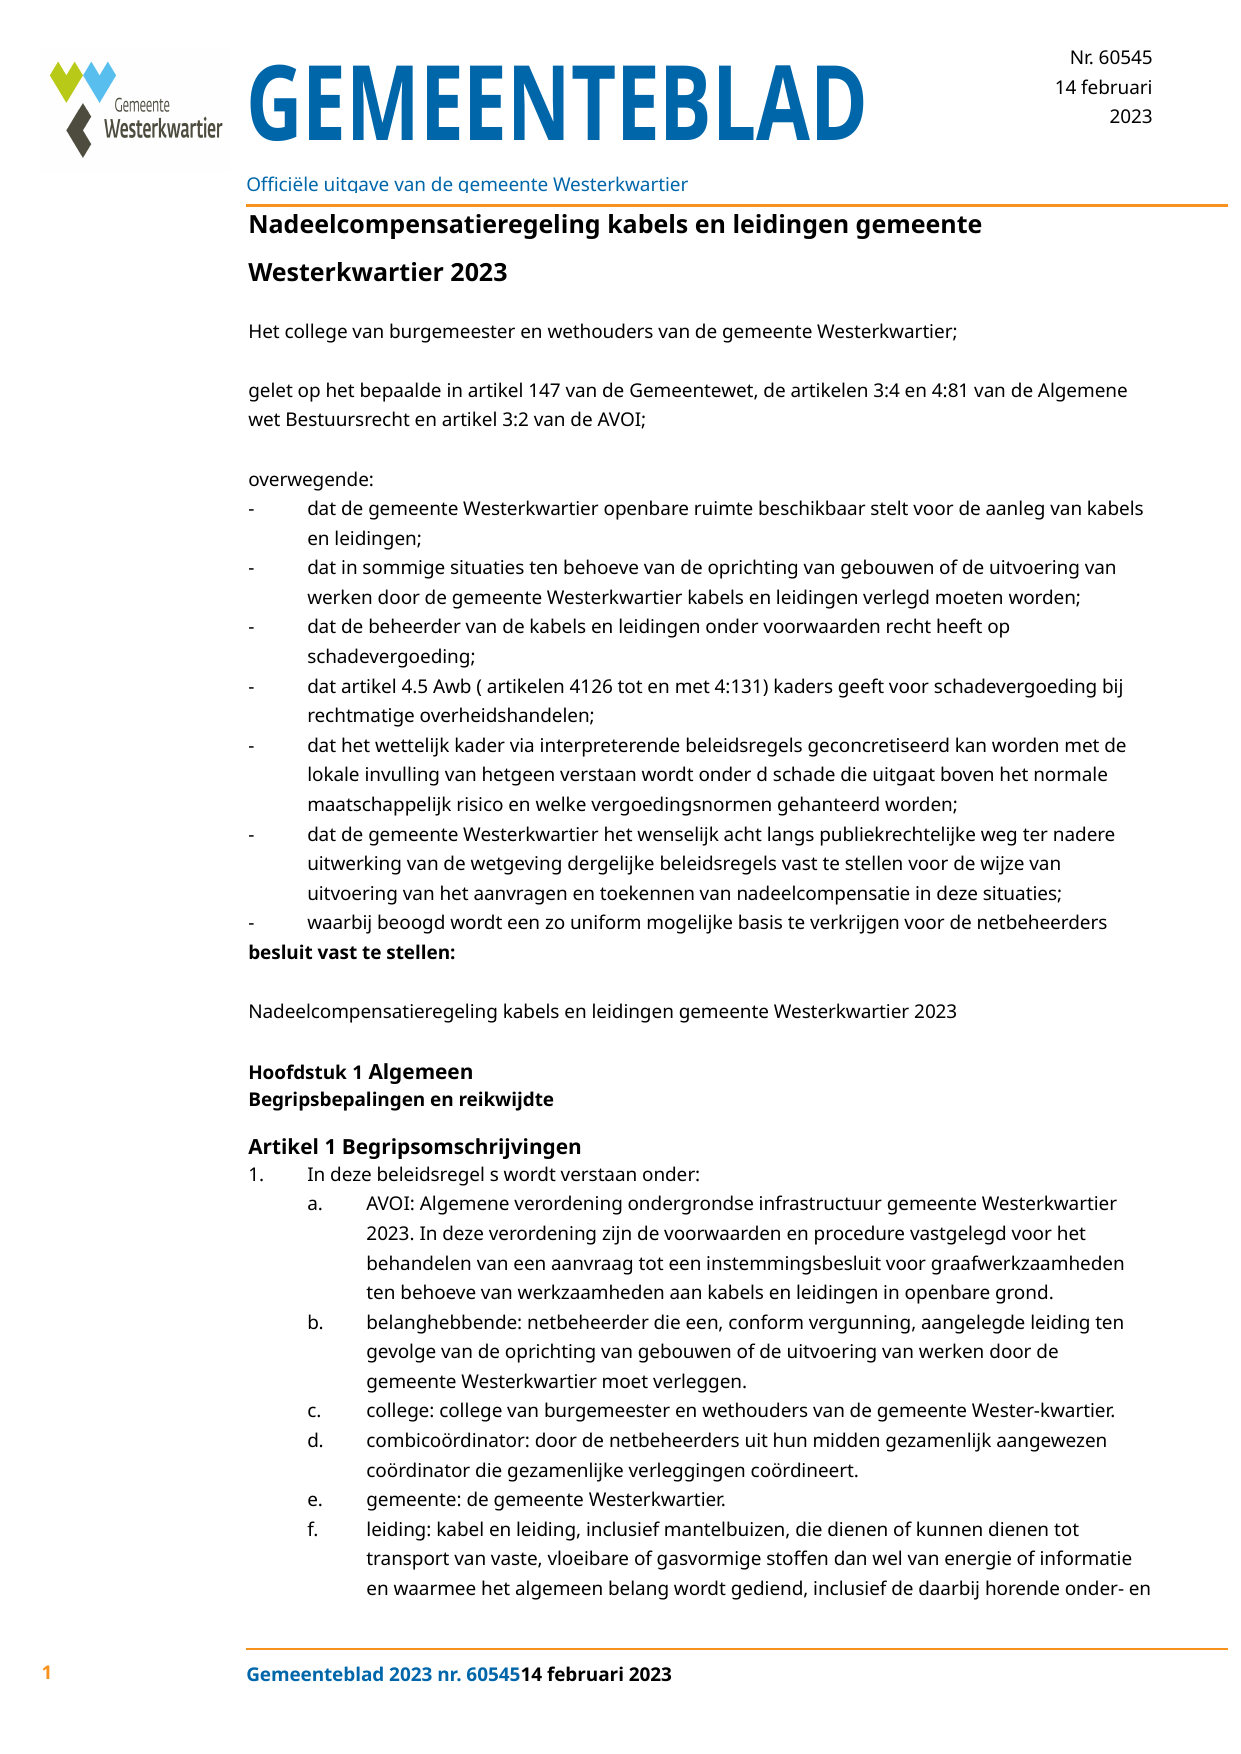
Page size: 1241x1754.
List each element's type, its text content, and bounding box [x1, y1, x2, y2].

text besluit vast te stellen: [248, 939, 1152, 965]
text Artikel 1 Begripsomschrijvingen [248, 1132, 1152, 1161]
list combicoördinator: door de netbeheerders uit hun midden gezamenlijk aangewezen coördinator die gezamenlijke verleggingen coördineert. [307, 1427, 1152, 1482]
list dat in sommige situaties ten behoeve van de oprichting van gebouwen of de uitvoering van werken door de gemeente Westerkwartier kabels en leidingen verlegd moeten worden; [248, 554, 1152, 610]
list leiding: kabel en leiding, inclusief mantelbuizen, die dienen of kunnen dienen tot transport van vaste, vloeibare of gasvormige stoffen dan wel van energie of informatie en waarmee het algemeen belang wordt gediend, inclusief de daarbij horende onder- en [307, 1516, 1152, 1601]
list dat de gemeente Westerkwartier openbare ruimte beschikbaar stelt voor de aanleg van kabels en leidingen; [248, 495, 1152, 551]
list dat de beheerder van de kabels en leidingen onder voorwaarden recht heeft op schadevergoeding; [248, 614, 1152, 669]
list In deze beleidsregel s wordt verstaan onder: [248, 1161, 1152, 1187]
list waarbij beoogd wordt een zo uniform mogelijke basis te verkrijgen voor de netbeheerders [248, 909, 1152, 935]
text gelet op het bepaalde in artikel 147 van de Gemeentewet, de artikelen 3:4 en 4:81 van de Algemene wet Bestuursrecht en artikel 3:2 van de AVOI; [248, 377, 1152, 432]
text Nadeelcompensatieregeling kabels en leidingen gemeente Westerkwartier 2023 [248, 998, 1152, 1024]
list dat de gemeente Westerkwartier het wenselijk acht langs publiekrechtelijke weg ter nadere uitwerking van de wetgeving dergelijke beleidsregels vast te stellen voor de wijze van uitvoering van het aanvragen en toekennen van nadeelcompensatie in deze situaties; [248, 821, 1152, 906]
list dat artikel 4.5 Awb ( artikelen 4126 tot en met 4:131) kaders geeft voor schadevergoeding bij rechtmatige overheidshandelen; [248, 673, 1152, 728]
picture [41, 47, 231, 172]
text Nadeelcompensatieregeling kabels en leidingen gemeente Westerkwartier 2023 [248, 207, 1152, 288]
list dat het wettelijk kader via interpreterende beleidsregels geconcretiseerd kan worden met de lokale invulling van hetgeen verstaan wordt onder d schade die uitgaat boven het normale maatschappelijk risico en welke vergoedingsnormen gehanteerd worden; [248, 732, 1152, 817]
list AVOI: Algemene verordening ondergrondse infrastructuur gemeente Westerkwartier 2023. In deze verordening zijn de voorwaarden en procedure vastgelegd voor het behandelen van een aanvraag tot een instemmingsbesluit voor graafwerkzaamheden ten behoeve van werkzaamheden aan kabels en leidingen in openbare grond. [307, 1191, 1152, 1305]
text overwegende: [248, 466, 1152, 492]
list belanghebbende: netbeheerder die een, conform vergunning, aangelegde leiding ten gevolge van de oprichting van gebouwen of de uitvoering van werken door de gemeente Westerkwartier moet verleggen. [307, 1309, 1152, 1394]
text Begripsbepalingen en reikwijdte [248, 1086, 1152, 1112]
text Hoofdstuk 1 Algemeen [248, 1057, 1152, 1086]
list gemeente: de gemeente Westerkwartier. [307, 1486, 1152, 1512]
text Het college van burgemeester en wethouders van de gemeente Westerkwartier; [248, 318, 1152, 344]
list college: college van burgemeester en wethouders van de gemeente Wester-kwartier. [307, 1398, 1152, 1423]
